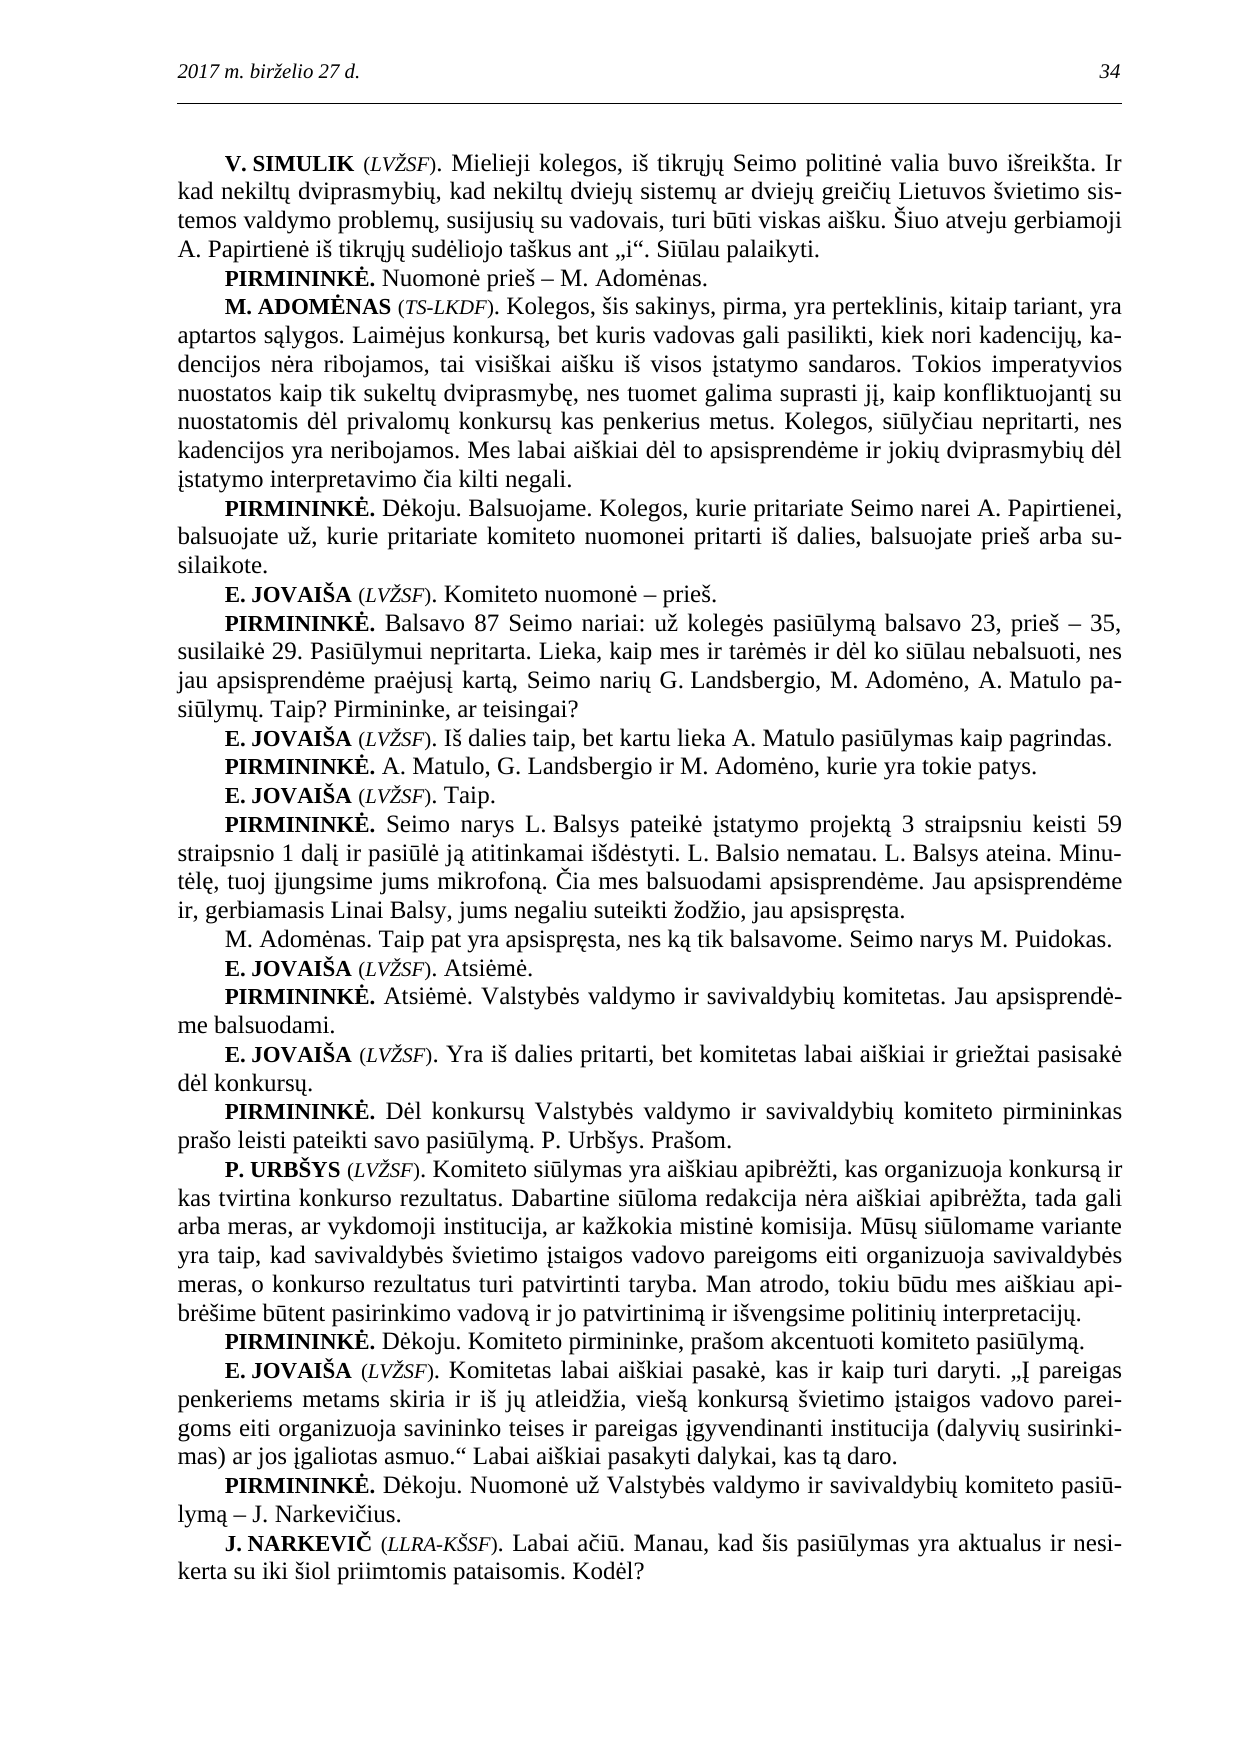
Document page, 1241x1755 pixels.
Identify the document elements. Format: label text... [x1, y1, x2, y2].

text PIRMININKĖ. Dė­ko­ju. Bal­suo­ja­me. Ko­le­gos, ku­rie pri­ta­ria­te Sei­mo na­rei A. Pa­pir­tie­nei, bal­suo­ja­te už, ku­rie pri­ta­ria­te ko­mi­te­to nuo­mo­nei pri­tar­ti iš da­lies, bal­suo­ja­te prieš ar­ba su­silai­ko­te. [177, 493, 1122, 579]
text M. Ado­mė­nas. Taip pat yra ap­si­spręs­ta, nes ką tik bal­sa­vo­me. Sei­mo na­rys M. Pui­do­kas. [177, 924, 1122, 953]
text J. NARKEVIČ (LLRA-KŠSF). La­bai ačiū. Ma­nau, kad šis pa­siū­ly­mas yra ak­tu­a­lus ir ne­si­ker­ta su iki šiol pri­im­to­mis pa­tai­so­mis. Ko­dėl? [177, 1528, 1122, 1585]
text PIRMININKĖ. Dė­ko­ju. Ko­mi­te­to pir­mi­nin­ke, pra­šom ak­cen­tuo­­ti ko­mi­te­to pa­siū­ly­mą. [177, 1326, 1122, 1355]
text PIRMININKĖ. Sei­mo na­rys L. Bal­sys pa­tei­kė įsta­ty­mo pro­jek­tą 3 straips­niu keis­ti 59 straips­nio 1 da­lį ir pa­siū­lė ją ati­tin­ka­mai iš­dės­ty­ti. L. Bal­sio ne­ma­tau. L. Bal­sys at­ei­na. Mi­nu­tė­lę, tuoj įjung­si­me jums mik­ro­fo­ną. Čia mes bal­suo­da­mi ap­si­spren­dė­me. Jau ap­si­spren­dė­me ir, ger­bia­ma­sis Li­nai Bal­sy, jums ne­ga­liu su­teik­ti žo­džio, jau ap­si­spręs­ta. [177, 809, 1122, 924]
text PIRMININKĖ. Dė­ko­ju. Nuo­mo­nė už Vals­ty­bės val­dy­mo ir sa­vi­val­dy­bių ko­mi­te­to pa­siū­ly­mą – J. Nar­ke­vi­čius. [177, 1470, 1122, 1528]
text PIRMININKĖ. Dėl kon­kur­sų Vals­ty­bės val­dy­mo ir sa­vi­val­dy­bių ko­mi­te­to pir­mi­nin­kas pra­šo leis­ti pa­teik­ti sa­vo pa­siū­ly­mą. P. Urb­šys. Pra­šom. [177, 1096, 1122, 1154]
text PIRMININKĖ. Bal­sa­vo 87 Sei­mo na­riai: už ko­le­gės pa­siū­ly­mą bal­sa­vo 23, prieš – 35, su­si­lai­kė 29. Pa­siū­ly­mui ne­pri­tar­ta. Lie­ka, kaip mes ir ta­rė­mės ir dėl ko siū­lau ne­bal­suo­ti, nes jau ap­si­spren­dė­me pra­ėju­sį kar­tą, Sei­mo na­rių G. Land­sber­gio, M. Ado­mė­no, A. Ma­tu­lo pa­siū­ly­mų. Taip? Pir­mi­nin­ke, ar tei­sin­gai? [177, 608, 1122, 723]
text E. JOVAIŠA (LVŽSF). Yra iš da­lies pri­tar­ti, bet ko­mi­te­tas la­bai aiš­kiai ir griež­tai pa­si­sa­kė dėl kon­kur­sų. [177, 1039, 1122, 1096]
text E. JOVAIŠA (LVŽSF). Ko­mi­te­tas la­bai aiš­kiai pa­sa­kė, kas ir kaip tu­ri da­ry­ti. „Į pa­rei­gas pen­ke­riems me­tams ski­ria ir iš jų at­lei­džia, vie­šą kon­kur­są švie­ti­mo įstai­gos va­do­vo pa­rei­goms ei­ti or­ga­ni­zuo­ja sa­vi­nin­ko tei­ses ir pa­rei­gas įgy­ven­di­nan­ti ins­ti­tu­ci­ja (da­ly­vių su­si­rin­ki­mas) ar jos įga­lio­tas as­muo.“ La­bai aiš­kiai pa­sa­ky­ti da­ly­kai, kas tą da­ro. [177, 1355, 1122, 1470]
text E. JOVAIŠA (LVŽSF). At­si­ė­mė. [177, 953, 1122, 981]
text P. URBŠYS (LVŽSF). Ko­mi­te­to siū­ly­mas yra aiš­kiau api­brėž­ti, kas or­ga­ni­zuo­ja kon­kur­są ir kas tvir­ti­na kon­kur­so re­zul­ta­tus. Da­bar­ti­ne siū­lo­ma re­dak­ci­ja nė­ra aiš­kiai api­brėž­ta, ta­da ga­li ar­ba me­ras, ar vyk­do­mo­ji ins­ti­tu­ci­ja, ar kaž­ko­kia mis­ti­nė ko­mi­si­ja. Mū­sų siū­lo­ma­me va­rian­te yra taip, kad sa­vi­val­dy­bės švie­ti­mo įstai­gos va­do­vo pa­rei­goms ei­ti or­ga­ni­zuo­ja sa­vi­val­dy­bės me­ras, o kon­kur­so re­zul­ta­tus tu­ri pa­tvir­tin­ti ta­ry­ba. Man at­ro­do, to­kiu bū­du mes aiš­kiau api­brė­ši­me bū­tent pa­si­rin­ki­mo va­do­vą ir jo pa­tvir­ti­ni­mą ir iš­veng­si­me po­li­ti­nių in­ter­pre­ta­ci­jų. [177, 1154, 1122, 1326]
text E. JOVAIŠA (LVŽSF). Ko­mi­te­to nuo­mo­nė – prieš. [177, 579, 1122, 608]
text E. JOVAIŠA (LVŽSF). Iš da­lies taip, bet kar­tu lie­ka A. Ma­tu­lo pa­siū­ly­mas kaip pa­grin­das. [177, 723, 1122, 751]
text PIRMININKĖ. A. Ma­tu­lo, G. Land­sber­gio ir M. Ado­mė­no, ku­rie yra to­kie pa­tys. [177, 751, 1122, 780]
text PIRMININKĖ. Nuo­mo­nė prieš – M. Ado­mė­nas. [177, 263, 1122, 291]
text E. JOVAIŠA (LVŽSF). Taip. [177, 780, 1122, 809]
text PIRMININKĖ. At­si­ė­mė. Vals­ty­bės val­dy­mo ir sa­vi­val­dy­bių ko­mi­te­tas. Jau ap­si­spren­dė­me bal­suo­da­mi. [177, 981, 1122, 1039]
text V. SIMULIK (LVŽSF). Mie­lie­ji ko­le­gos, iš tik­rų­jų Sei­mo po­li­ti­nė va­lia bu­vo iš­reikš­ta. Ir kad ne­kil­tų dvi­pras­my­bių, kad ne­kil­tų dvie­jų sis­te­mų ar dvie­jų grei­čių Lie­tu­vos švie­ti­mo sis­te­mos val­dy­mo pro­ble­mų, su­si­ju­sių su va­do­vais, tu­ri bū­ti vis­kas aiš­ku. Šiuo at­ve­ju ger­bia­mo­ji A. Pa­pir­tie­nė iš tik­rų­jų su­dė­lio­jo taš­kus ant „i“. Siū­lau pa­lai­ky­ti. [177, 148, 1122, 263]
text M. ADOMĖNAS (TS-LKDF). Ko­le­gos, šis sa­ki­nys, pir­ma, yra per­tek­li­nis, ki­taip ta­riant, yra ap­tar­tos są­ly­gos. Lai­mė­jus kon­kur­są, bet ku­ris va­do­vas ga­li pa­si­lik­ti, kiek no­ri ka­den­ci­jų, ka­den­ci­jos nė­ra ri­bo­ja­mos, tai vi­siš­kai aiš­ku iš vi­sos įsta­ty­mo san­da­ros. To­kios im­pe­ra­ty­vios nuo­sta­tos kaip tik su­kel­tų dvi­pras­my­bę, nes tuo­met ga­li­ma su­pras­ti jį, kaip kon­flik­tuo­jan­tį su nuo­sta­to­mis dėl pri­va­lo­mų kon­kur­sų kas pen­ke­rius me­tus. Ko­le­gos, siū­ly­čiau ne­pri­tar­ti, nes ka­den­ci­jos yra ne­ri­bo­ja­mos. Mes la­bai aiš­kiai dėl to ap­si­spren­dė­me ir jo­kių dvi­pras­my­bių dėl įsta­ty­mo in­ter­pre­ta­vi­mo čia kil­ti ne­ga­li. [177, 291, 1122, 493]
